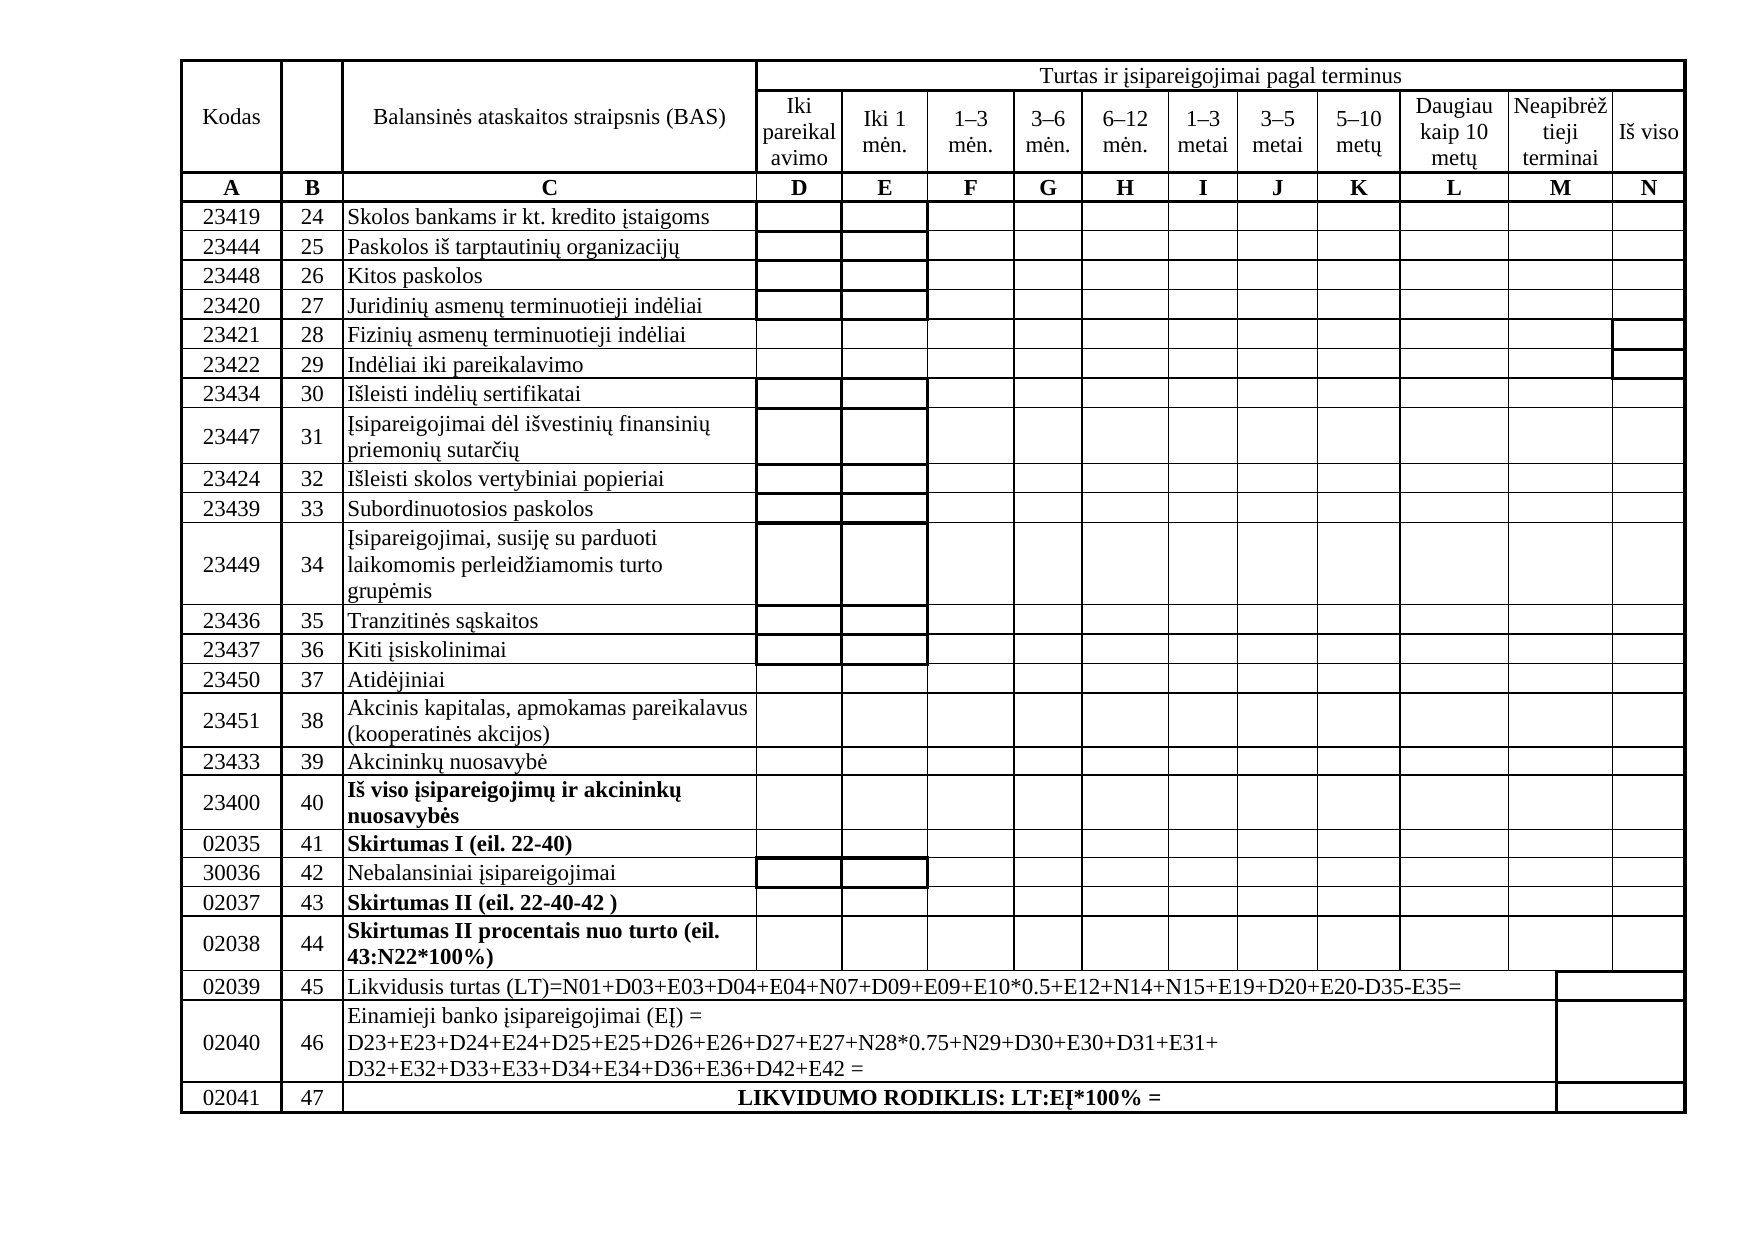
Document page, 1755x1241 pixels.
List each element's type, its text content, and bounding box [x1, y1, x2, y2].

table_cell [1318, 776, 1399, 828]
table_cell [1169, 493, 1237, 521]
table_cell 23422 [183, 349, 280, 377]
table_cell [757, 349, 841, 377]
table_cell Skirtumas I (eil. 22-40) [344, 830, 756, 856]
table_cell [843, 525, 926, 603]
table_cell [1614, 351, 1683, 377]
table_cell Indėliai iki pareikalavimo [344, 349, 756, 377]
table_cell [1238, 887, 1317, 915]
table_cell [1238, 349, 1317, 377]
table_cell [1169, 320, 1237, 348]
table_cell Subordinuotosios paskolos [344, 493, 755, 521]
table_cell [1613, 408, 1683, 462]
table_cell [1509, 664, 1612, 692]
table_cell [1318, 523, 1399, 603]
table_cell [1318, 605, 1399, 633]
table_cell [843, 776, 927, 828]
table_cell [1509, 231, 1612, 259]
table_cell [1083, 635, 1168, 662]
table_cell [843, 607, 926, 633]
table_cell [843, 495, 926, 521]
table_cell [1015, 830, 1081, 856]
table_cell Fizinių asmenų terminuotieji indėliai [344, 320, 756, 348]
table_cell [1015, 635, 1081, 662]
table_cell [1509, 694, 1612, 746]
table_cell [1015, 349, 1081, 377]
table_cell [1083, 379, 1168, 407]
table_cell [1083, 523, 1168, 603]
table_cell [1169, 523, 1237, 603]
table_cell [1083, 858, 1168, 886]
table_cell B [283, 174, 342, 200]
table_header [283, 62, 341, 171]
table_cell [1238, 231, 1317, 259]
table_cell [1318, 917, 1399, 969]
table_cell [1318, 635, 1399, 662]
table_cell [1401, 320, 1508, 348]
table_cell [929, 523, 1013, 603]
table_cell C [344, 174, 756, 200]
table_cell [928, 664, 1013, 692]
table_cell [843, 262, 926, 289]
table_cell Daugiau kaip 10 metų [1401, 92, 1508, 171]
table_cell [1169, 261, 1237, 289]
table_cell [758, 525, 840, 603]
table_cell [1401, 748, 1508, 774]
table_cell 47 [283, 1083, 342, 1111]
table_cell [1401, 493, 1508, 521]
table_cell [928, 776, 1013, 828]
table_cell [1613, 203, 1683, 230]
table_cell [1318, 379, 1399, 407]
table_cell LIKVIDUMO RODIKLIS: LT:EĮ*100% = [344, 1083, 1555, 1111]
table_cell 23421 [183, 320, 280, 348]
table_cell [1509, 776, 1612, 828]
table_cell [1238, 635, 1317, 662]
table_cell 35 [283, 605, 342, 633]
table_cell [1083, 464, 1168, 492]
table_cell [928, 349, 1013, 377]
table_cell Atidėjiniai [344, 664, 756, 692]
table_cell [1401, 203, 1508, 230]
table_cell [1238, 290, 1317, 318]
table_cell 42 [283, 858, 342, 886]
table_cell 23451 [183, 694, 280, 746]
table_cell [1318, 203, 1399, 230]
table_cell K [1318, 174, 1399, 200]
table_cell [1238, 605, 1317, 633]
table_cell [1238, 664, 1317, 692]
table_cell [1509, 320, 1611, 348]
table_cell [1318, 830, 1399, 856]
table_cell [1083, 776, 1168, 828]
table_cell F [928, 174, 1013, 200]
table_cell 38 [283, 694, 342, 746]
table_cell [1169, 464, 1237, 492]
table_cell [1169, 408, 1237, 462]
table_cell [1401, 605, 1508, 633]
table_cell 34 [283, 523, 342, 603]
table_cell [758, 203, 840, 230]
table_cell 1–3 mėn. [928, 92, 1013, 171]
table_cell [757, 917, 841, 969]
table_cell Akcinis kapitalas, apmokamas pareikalavus (kooperatinės akcijos) [344, 694, 756, 746]
table_cell 28 [283, 320, 342, 348]
table_cell [843, 321, 927, 348]
table_cell [843, 380, 926, 407]
table_cell [1169, 917, 1237, 969]
table_cell [1613, 748, 1683, 774]
table_cell [1509, 635, 1612, 662]
table_cell [1509, 464, 1612, 492]
table_cell [1401, 887, 1508, 915]
table_cell [757, 889, 841, 915]
table_cell [758, 860, 840, 886]
table_cell [1015, 408, 1081, 462]
table_cell [1401, 349, 1508, 377]
table_cell 1–3 metai [1169, 92, 1237, 171]
table_cell [1318, 887, 1399, 915]
table_cell [929, 231, 1013, 259]
table_cell [1401, 776, 1508, 828]
table_cell [929, 605, 1013, 633]
table_cell [757, 666, 841, 692]
table_cell [928, 694, 1013, 746]
table_cell I [1169, 174, 1237, 200]
table_cell [1318, 493, 1399, 521]
table_cell [1083, 493, 1168, 521]
table_cell [1318, 320, 1399, 348]
table_header Kodas [183, 62, 280, 171]
table_cell [1401, 379, 1508, 407]
table_cell 44 [283, 917, 342, 969]
table_cell [1083, 203, 1168, 230]
table_cell [1318, 290, 1399, 318]
table_cell [757, 776, 841, 828]
table_cell [1401, 635, 1508, 662]
table_cell [1238, 408, 1317, 462]
table_cell [1083, 320, 1168, 348]
table_cell 33 [283, 493, 342, 521]
table_cell 24 [283, 203, 342, 230]
table_cell [758, 607, 840, 633]
table_cell 3–5 metai [1238, 92, 1317, 171]
table_cell 41 [283, 830, 342, 856]
table_cell [758, 262, 840, 289]
table_cell Juridinių asmenų terminuotieji indėliai [344, 290, 755, 318]
table_cell [928, 887, 1013, 915]
table_cell [1083, 261, 1168, 289]
table_cell [1613, 605, 1683, 633]
table_cell [1083, 694, 1168, 746]
table_cell 02038 [183, 917, 280, 969]
table_cell 46 [283, 1001, 342, 1081]
table_cell Skirtumas II (eil. 22-40-42 ) [344, 887, 756, 915]
table_cell [929, 493, 1013, 521]
table_cell [1509, 830, 1612, 856]
table_cell [1238, 694, 1317, 746]
table_cell Skirtumas II procentais nuo turto (eil. 43:N22*100%) [344, 917, 756, 969]
table_cell [1169, 635, 1237, 662]
table_cell 43 [283, 887, 342, 915]
table_cell [929, 858, 1013, 886]
table_cell [1169, 748, 1237, 774]
table_cell [1169, 203, 1237, 230]
table_cell [1509, 917, 1612, 969]
table_cell [1169, 664, 1237, 692]
table_cell [1015, 858, 1081, 886]
table_cell [1613, 290, 1683, 318]
table_cell [1509, 290, 1612, 318]
table_cell [843, 748, 927, 774]
table_cell [757, 321, 841, 348]
table_cell H [1083, 174, 1168, 200]
table_cell Iki 1 mėn. [843, 92, 927, 171]
table_cell [1169, 349, 1237, 377]
table_cell [1613, 917, 1683, 969]
table_cell [1238, 748, 1317, 774]
table_cell N [1613, 174, 1683, 200]
table_cell [843, 233, 926, 259]
table_cell [1401, 231, 1508, 259]
table_cell 23439 [183, 493, 280, 521]
table_cell [1238, 203, 1317, 230]
table_cell Iš viso įsipareigojimų ir akcininkų nuosavybės [344, 776, 756, 828]
table_cell [757, 748, 841, 774]
table_cell [757, 694, 841, 746]
table_cell Iš viso [1613, 92, 1683, 171]
table_cell [758, 380, 840, 407]
table_cell [1238, 320, 1317, 348]
table_cell [1401, 261, 1508, 289]
table_cell [843, 292, 926, 318]
table_cell [1015, 320, 1081, 348]
table_cell 32 [283, 464, 342, 492]
table_cell 23437 [183, 635, 280, 662]
table_cell [843, 636, 926, 662]
table_cell [1015, 464, 1081, 492]
table_cell L [1401, 174, 1508, 200]
table_cell [1613, 887, 1683, 915]
table_cell [1401, 664, 1508, 692]
table_cell [1509, 748, 1612, 774]
table_cell 27 [283, 290, 342, 318]
table_cell [843, 830, 927, 856]
table_cell [1238, 523, 1317, 603]
table_cell [1083, 408, 1168, 462]
table_cell Paskolos iš tarptautinių organizacijų [344, 231, 755, 259]
table_cell [1558, 1002, 1683, 1081]
table_cell [1509, 887, 1612, 915]
table_cell [1509, 408, 1612, 462]
table_cell [1318, 231, 1399, 259]
table_cell [1083, 917, 1168, 969]
table_cell M [1509, 174, 1612, 200]
table_cell [1015, 523, 1081, 603]
table_cell [757, 830, 841, 856]
table_cell [1238, 830, 1317, 856]
table_cell [1015, 203, 1081, 230]
table_cell [1318, 261, 1399, 289]
table_cell 23436 [183, 605, 280, 633]
table_cell Likvidusis turtas (LT)=N01+D03+E03+D04+E04+N07+D09+E09+E10*0.5+E12+N14+N15+E19+D20+E20-D35-E35= [344, 971, 1555, 999]
table_cell 02039 [183, 971, 280, 999]
table_cell [929, 464, 1013, 492]
table_cell [1083, 664, 1168, 692]
table_cell [1015, 493, 1081, 521]
table_cell [929, 379, 1013, 407]
table_cell Neapibrėžtieji terminai [1509, 92, 1612, 171]
table_header Turtas ir įsipareigojimai pagal terminus [758, 62, 1683, 88]
table_cell 39 [283, 748, 342, 774]
table_cell [843, 917, 927, 969]
table_cell [1015, 917, 1081, 969]
table_cell 30036 [183, 858, 280, 886]
table_cell [1401, 858, 1508, 886]
table_cell [1238, 464, 1317, 492]
table_cell [1015, 379, 1081, 407]
table_cell Tranzitinės sąskaitos [344, 605, 755, 633]
table_cell Iki pareikalavimo [758, 92, 841, 171]
table_cell 23450 [183, 664, 280, 692]
table_cell 23434 [183, 379, 280, 407]
table_cell [1015, 694, 1081, 746]
table_cell 30 [283, 379, 342, 407]
table_cell [1613, 858, 1683, 886]
table_cell E [843, 174, 927, 200]
table_cell [1318, 408, 1399, 462]
table_cell 3–6 mėn. [1015, 92, 1081, 171]
table_cell 23448 [183, 261, 280, 289]
table_cell D [757, 174, 841, 200]
table_cell [1015, 605, 1081, 633]
table_cell [929, 635, 1013, 662]
table_cell [1613, 380, 1683, 407]
table_cell [1169, 290, 1237, 318]
table_cell Nebalansiniai įsipareigojimai [344, 858, 755, 886]
table_cell [1614, 321, 1683, 348]
table_cell Kiti įsiskolinimai [344, 635, 755, 662]
table_cell [1318, 464, 1399, 492]
table_cell [1015, 261, 1081, 289]
table_cell [1509, 379, 1612, 407]
table_cell 23420 [183, 290, 280, 318]
table_cell [929, 408, 1013, 462]
table_cell [843, 203, 926, 230]
table_cell [1613, 231, 1683, 259]
table_cell A [183, 174, 280, 200]
table_cell [1238, 858, 1317, 886]
table_cell Įsipareigojimai, susiję su parduoti laikomomis perleidžiamomis turto grupėmis [344, 523, 755, 603]
table_cell Akcininkų nuosavybė [344, 748, 756, 774]
table_cell [1401, 290, 1508, 318]
table_cell [1169, 830, 1237, 856]
table_cell Skolos bankams ir kt. kredito įstaigoms [344, 203, 755, 230]
table_cell 23424 [183, 464, 280, 492]
table_cell [929, 261, 1013, 289]
table_cell [928, 320, 1013, 348]
table_cell 23447 [183, 408, 280, 462]
table_cell [1015, 887, 1081, 915]
table_cell [1318, 349, 1399, 377]
table_cell [1558, 1084, 1683, 1111]
table_cell [1083, 830, 1168, 856]
table_cell [843, 889, 927, 915]
table_cell [1401, 408, 1508, 462]
table_cell [1318, 694, 1399, 746]
table_cell 23433 [183, 748, 280, 774]
table_cell [1318, 664, 1399, 692]
table_cell [1083, 349, 1168, 377]
table_cell 36 [283, 635, 342, 662]
table_cell [1015, 748, 1081, 774]
table_cell [1169, 605, 1237, 633]
table_cell [1083, 887, 1168, 915]
table_cell [1401, 523, 1508, 603]
table_cell [1509, 523, 1612, 603]
table_cell [1401, 917, 1508, 969]
table_cell [1509, 605, 1612, 633]
table_cell [1613, 261, 1683, 289]
table_cell [1613, 830, 1683, 856]
table_cell 02035 [183, 830, 280, 856]
table_cell [1509, 493, 1612, 521]
table_cell 40 [283, 776, 342, 828]
table_cell [758, 636, 840, 662]
table_cell 02040 [183, 1001, 280, 1081]
table_cell J [1238, 174, 1317, 200]
table_cell [1613, 493, 1683, 521]
table_cell [1509, 349, 1611, 377]
table_cell 23449 [183, 523, 280, 603]
table_cell [928, 830, 1013, 856]
table_cell [1169, 887, 1237, 915]
table_cell [1613, 635, 1683, 662]
table_cell Išleisti indėlių sertifikatai [344, 379, 755, 407]
table_cell [1238, 493, 1317, 521]
table_cell [1083, 231, 1168, 259]
table_cell [1558, 973, 1683, 999]
table_cell Įsipareigojimai dėl išvestinių finansinių priemonių sutarčių [344, 408, 755, 462]
table_cell Einamieji banko įsipareigojimai (EĮ) = D23+E23+D24+E24+D25+E25+D26+E26+D27+E27+N28*0.75+N29+D30+E30+D31+E31+ D32+E32+D33+E33+D34+E34+D36+E36+D42+E42 = [344, 1001, 1555, 1081]
table_cell [1613, 464, 1683, 492]
table_cell [1401, 830, 1508, 856]
table_cell 26 [283, 261, 342, 289]
table_cell [1509, 858, 1612, 886]
table_cell 29 [283, 349, 342, 377]
table_cell [843, 694, 927, 746]
table_cell [929, 290, 1013, 318]
table_cell [758, 410, 840, 462]
table_cell G [1015, 174, 1081, 200]
table_cell Kitos paskolos [344, 261, 755, 289]
table_cell [1015, 290, 1081, 318]
table_cell [1083, 290, 1168, 318]
table_cell 31 [283, 408, 342, 462]
table_cell Išleisti skolos vertybiniai popieriai [344, 464, 755, 492]
table_cell 25 [283, 231, 342, 259]
table_cell [928, 748, 1013, 774]
table_cell [1169, 858, 1237, 886]
table_cell [1401, 464, 1508, 492]
table_cell [1083, 748, 1168, 774]
table_cell [1613, 664, 1683, 692]
table_cell 5–10 metų [1318, 92, 1399, 171]
table_cell [1015, 664, 1081, 692]
table_cell [928, 917, 1013, 969]
table_cell [758, 292, 840, 318]
table_cell [929, 203, 1013, 230]
table_cell [1238, 261, 1317, 289]
table_cell [1238, 917, 1317, 969]
table_cell [1318, 748, 1399, 774]
table_cell [843, 410, 926, 462]
table_cell 23444 [183, 231, 280, 259]
table_cell [843, 860, 926, 886]
table_cell 02041 [183, 1083, 280, 1111]
table_cell 02037 [183, 887, 280, 915]
table_cell [843, 666, 927, 692]
table_cell [1169, 694, 1237, 746]
table_cell [1083, 605, 1168, 633]
table_cell [1169, 231, 1237, 259]
table_cell [1613, 694, 1683, 746]
table_cell [1613, 776, 1683, 828]
table_cell 23419 [183, 203, 280, 230]
table_cell [1509, 203, 1612, 230]
table_cell [1015, 231, 1081, 259]
table_cell [758, 233, 840, 259]
table_cell [843, 466, 926, 492]
table_cell [1169, 776, 1237, 828]
table_cell [758, 466, 840, 492]
table_cell [1169, 379, 1237, 407]
table_header Balansinės ataskaitos straipsnis (BAS) [344, 62, 755, 171]
table_cell [1509, 261, 1612, 289]
table_cell [1401, 694, 1508, 746]
table_cell [1238, 379, 1317, 407]
table_cell 23400 [183, 776, 280, 828]
table_cell [1015, 776, 1081, 828]
table_cell [843, 349, 927, 377]
table_cell 6–12 mėn. [1083, 92, 1168, 171]
table_cell [1318, 858, 1399, 886]
table_cell [758, 495, 840, 521]
table_cell [1613, 523, 1683, 603]
table_cell [1238, 776, 1317, 828]
table_cell 45 [283, 971, 342, 999]
table_cell 37 [283, 664, 342, 692]
